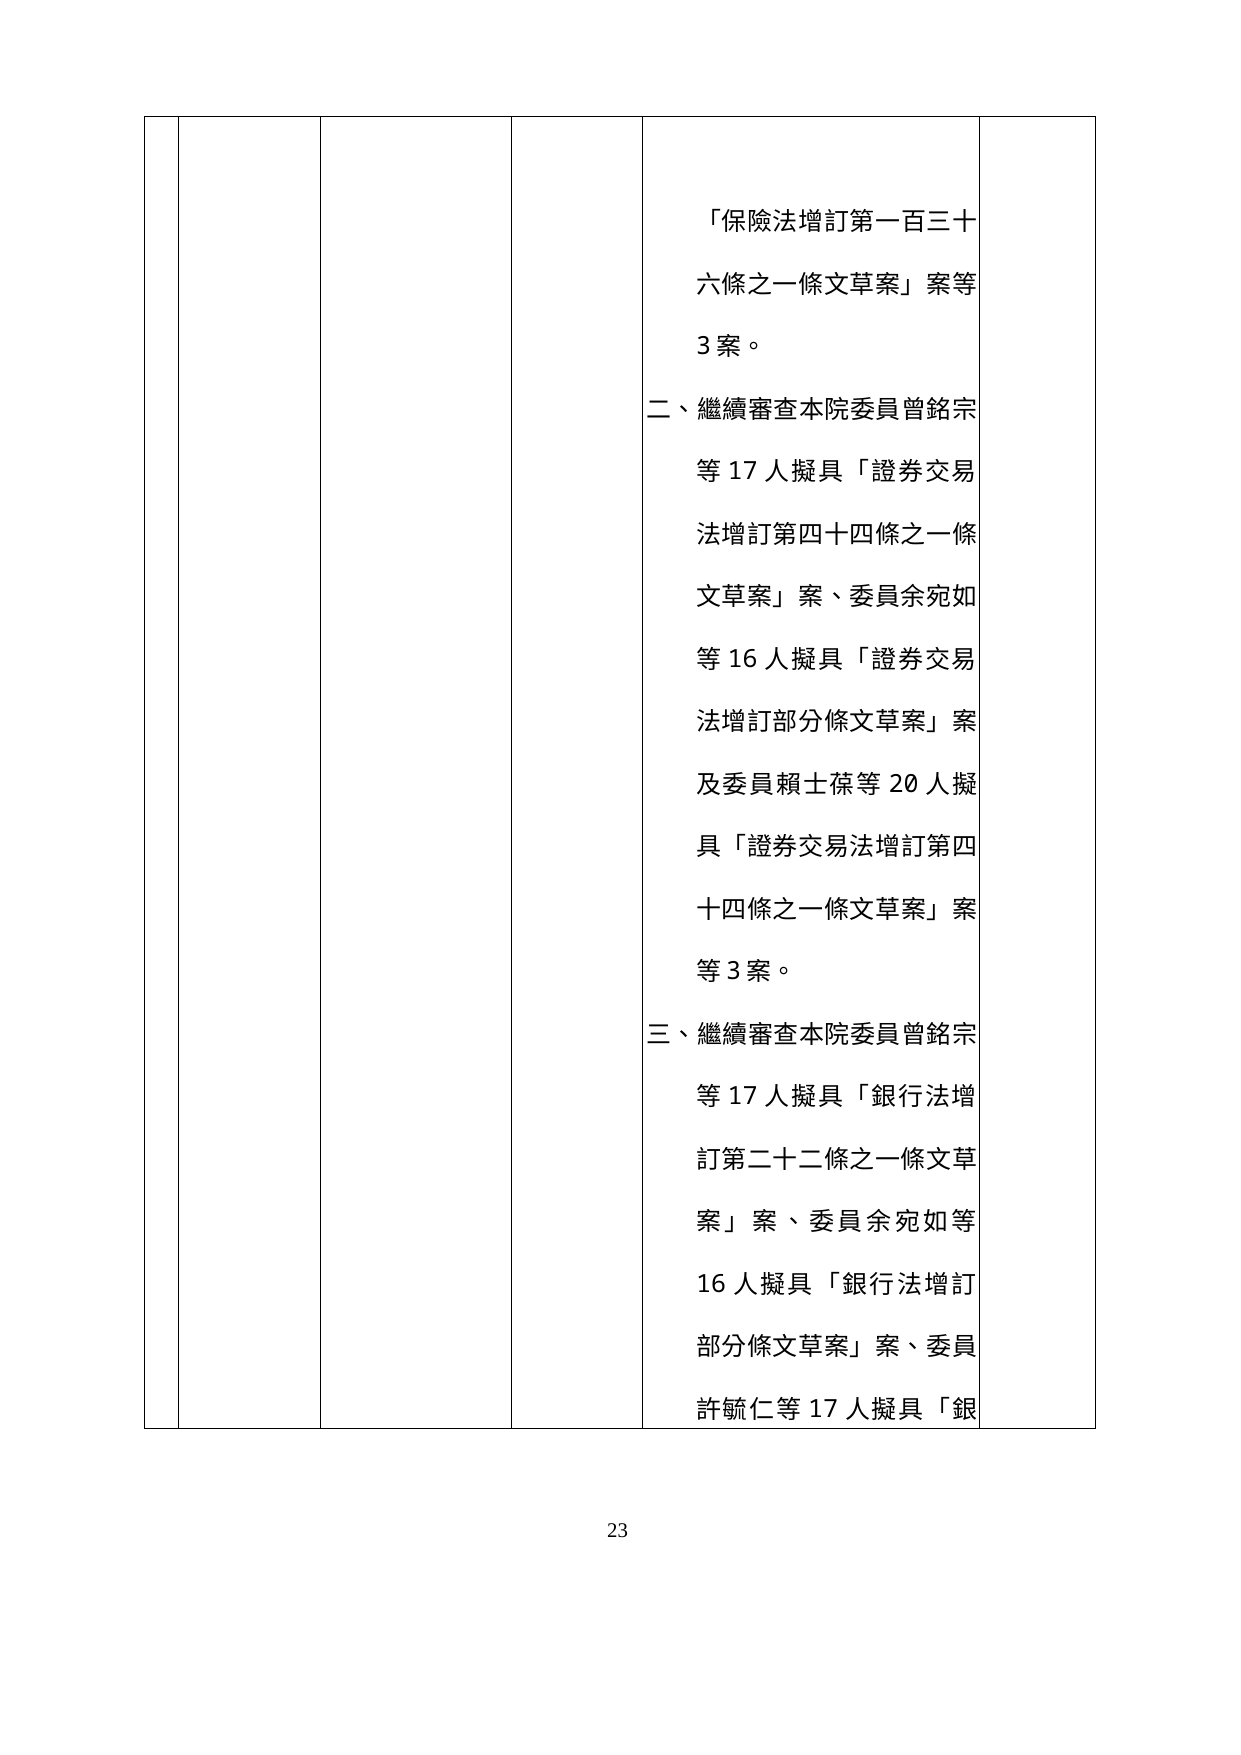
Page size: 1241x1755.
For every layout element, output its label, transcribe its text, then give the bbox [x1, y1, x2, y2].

table_cell [512, 117, 642, 1428]
table_cell [321, 117, 511, 1428]
table_cell [145, 117, 178, 1428]
table_cell [179, 117, 320, 1428]
table_cell 「保險法增訂第一百三十六條之一條文草案」案等3案。 二、繼續審查本院委員曾銘宗等17人擬具「證券交易法增訂第四十四條之一條文草案」案、委員余宛如等16人擬具「證券交易法增訂部分條文草案」案及委員賴士葆等20人擬具「證券交易法增訂第四十四條之一條文草案」案等3案。 三、繼續審查本院委員曾銘宗等17人擬具「銀行法增訂第二十二條之一條文草案」案、委員余宛如等16人擬具「銀行法增訂部分條文草案」案、委員許毓仁等17人擬具「銀 [643, 117, 979, 1428]
table_cell [980, 117, 1095, 1428]
